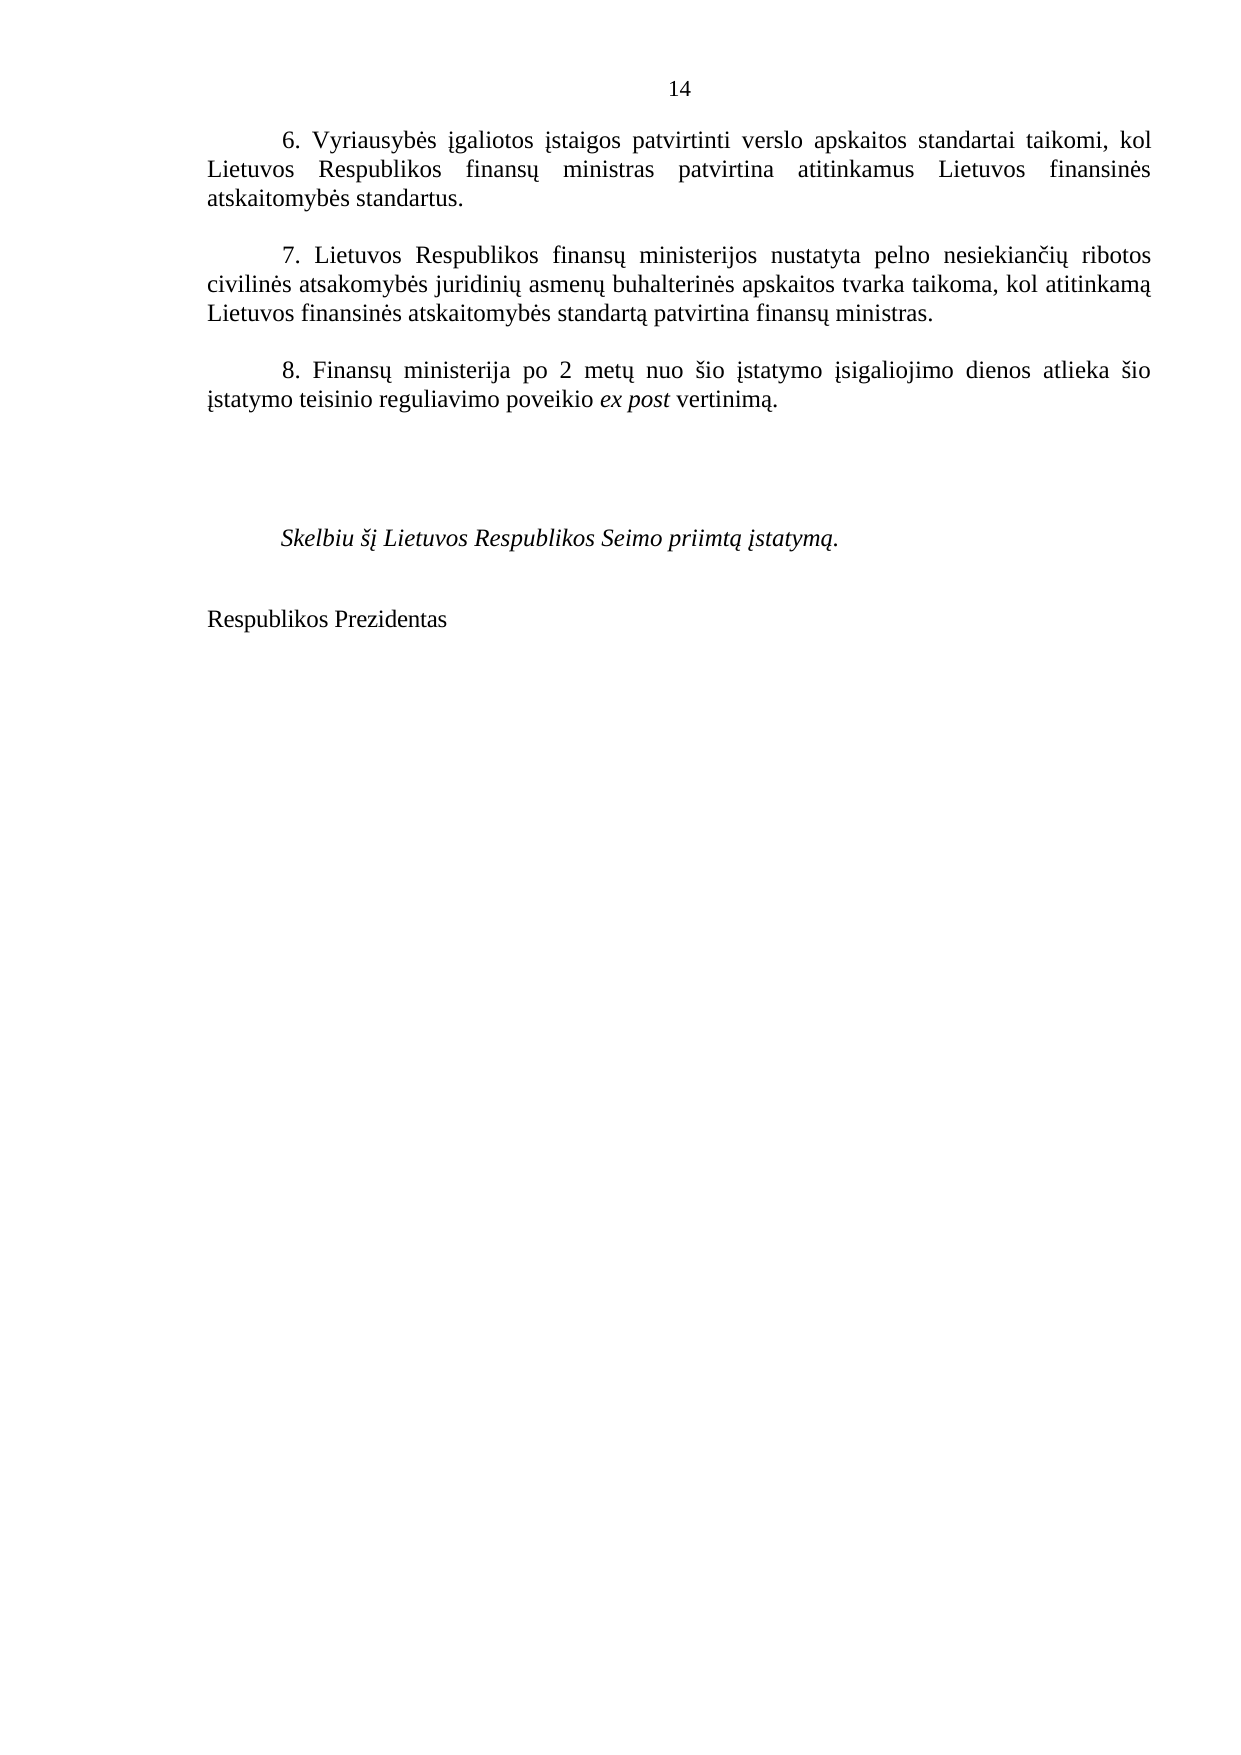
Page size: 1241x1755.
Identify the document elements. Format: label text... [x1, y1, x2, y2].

text 8. Finansų ministerija po 2 metų nuo šio įstatymo įsigaliojimo dienos atlieka šio įstatymo teisinio reguliavimo poveikio ex post vertinimą. [207, 355, 1152, 413]
text 6. Vyriausybės įgaliotos įstaigos patvirtinti verslo apskaitos standartai taikomi, kol Lietuvos Respublikos finansų ministras patvirtina atitinkamus Lietuvos finansinės atskaitomybės standartus. [207, 125, 1152, 212]
text 7. Lietuvos Respublikos finansų ministerijos nustatyta pelno nesiekiančių ribotos civilinės atsakomybės juridinių asmenų buhalterinės apskaitos tvarka taikoma, kol atitinkamą Lietuvos finansinės atskaitomybės standartą patvirtina finansų ministras. [207, 240, 1152, 327]
text Skelbiu šį Lietuvos Respublikos Seimo priimtą įstatymą. [207, 523, 1152, 552]
text Respublikos Prezidentas [207, 604, 1152, 633]
